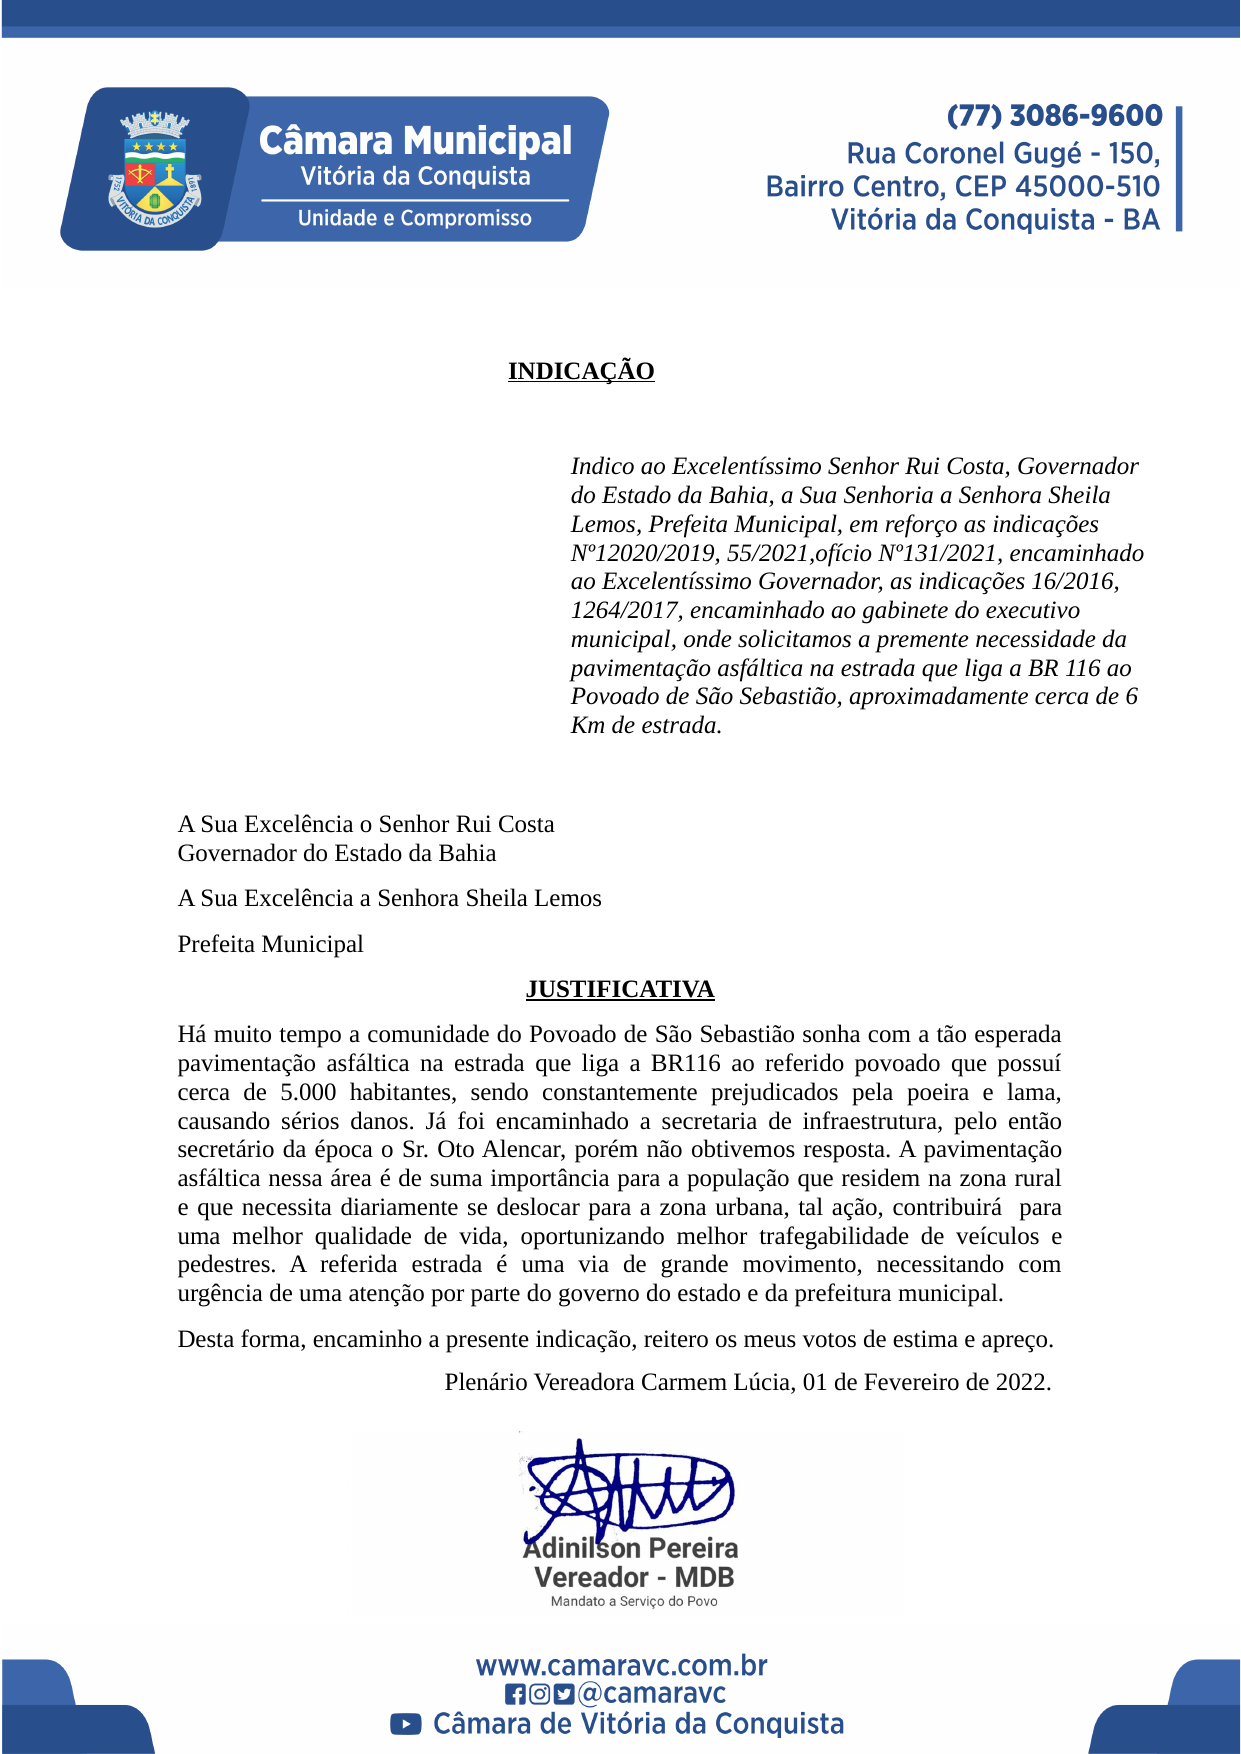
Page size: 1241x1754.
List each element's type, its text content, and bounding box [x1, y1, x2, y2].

text JUSTIFICATIVA [177, 974, 1063, 1003]
picture [2, 1624, 1241, 1754]
text A Sua Excelência o Senhor Rui Costa [177, 809, 1063, 838]
picture [345, 1431, 907, 1616]
text Desta forma, encaminho a presente indicação, reitero os meus votos de estima e apreço. [177, 1324, 1063, 1352]
text Plenário Vereadora Carmem Lúcia, 01 de Fevereiro de 2022. [177, 1367, 1063, 1396]
text Há muito tempo a comunidade do Povoado de São Sebastião sonha com a tão esperada pavimentação asfáltica na estrada que liga a BR116 ao referido povoado que possuí cerca de 5.000 habitantes, sendo constantemente prejudicados pela poeira e lama, causando sérios danos. Já foi encaminhado a secretaria de infraestrutura, pelo então secretário da época o Sr. Oto Alencar, porém não obtivemos resposta. A pavimentação asfáltica nessa área é de suma importância para a população que residem na zona rural e que necessita diariamente se deslocar para a zona urbana, tal ação, contribuirá para uma melhor qualidade de vida, oportunizando melhor trafegabilidade de veículos e pedestres. A referida estrada é uma via de grande movimento, necessitando com urgência de uma atenção por parte do governo do estado e da prefeitura municipal. [177, 1019, 1063, 1307]
picture [1, 0, 1240, 288]
text A Sua Excelência a Senhora Sheila Lemos [177, 883, 1063, 912]
text Governador do Estado da Bahia [177, 838, 1063, 867]
text INDICAÇÃO [508, 356, 1063, 384]
text Prefeita Municipal [177, 929, 1063, 957]
